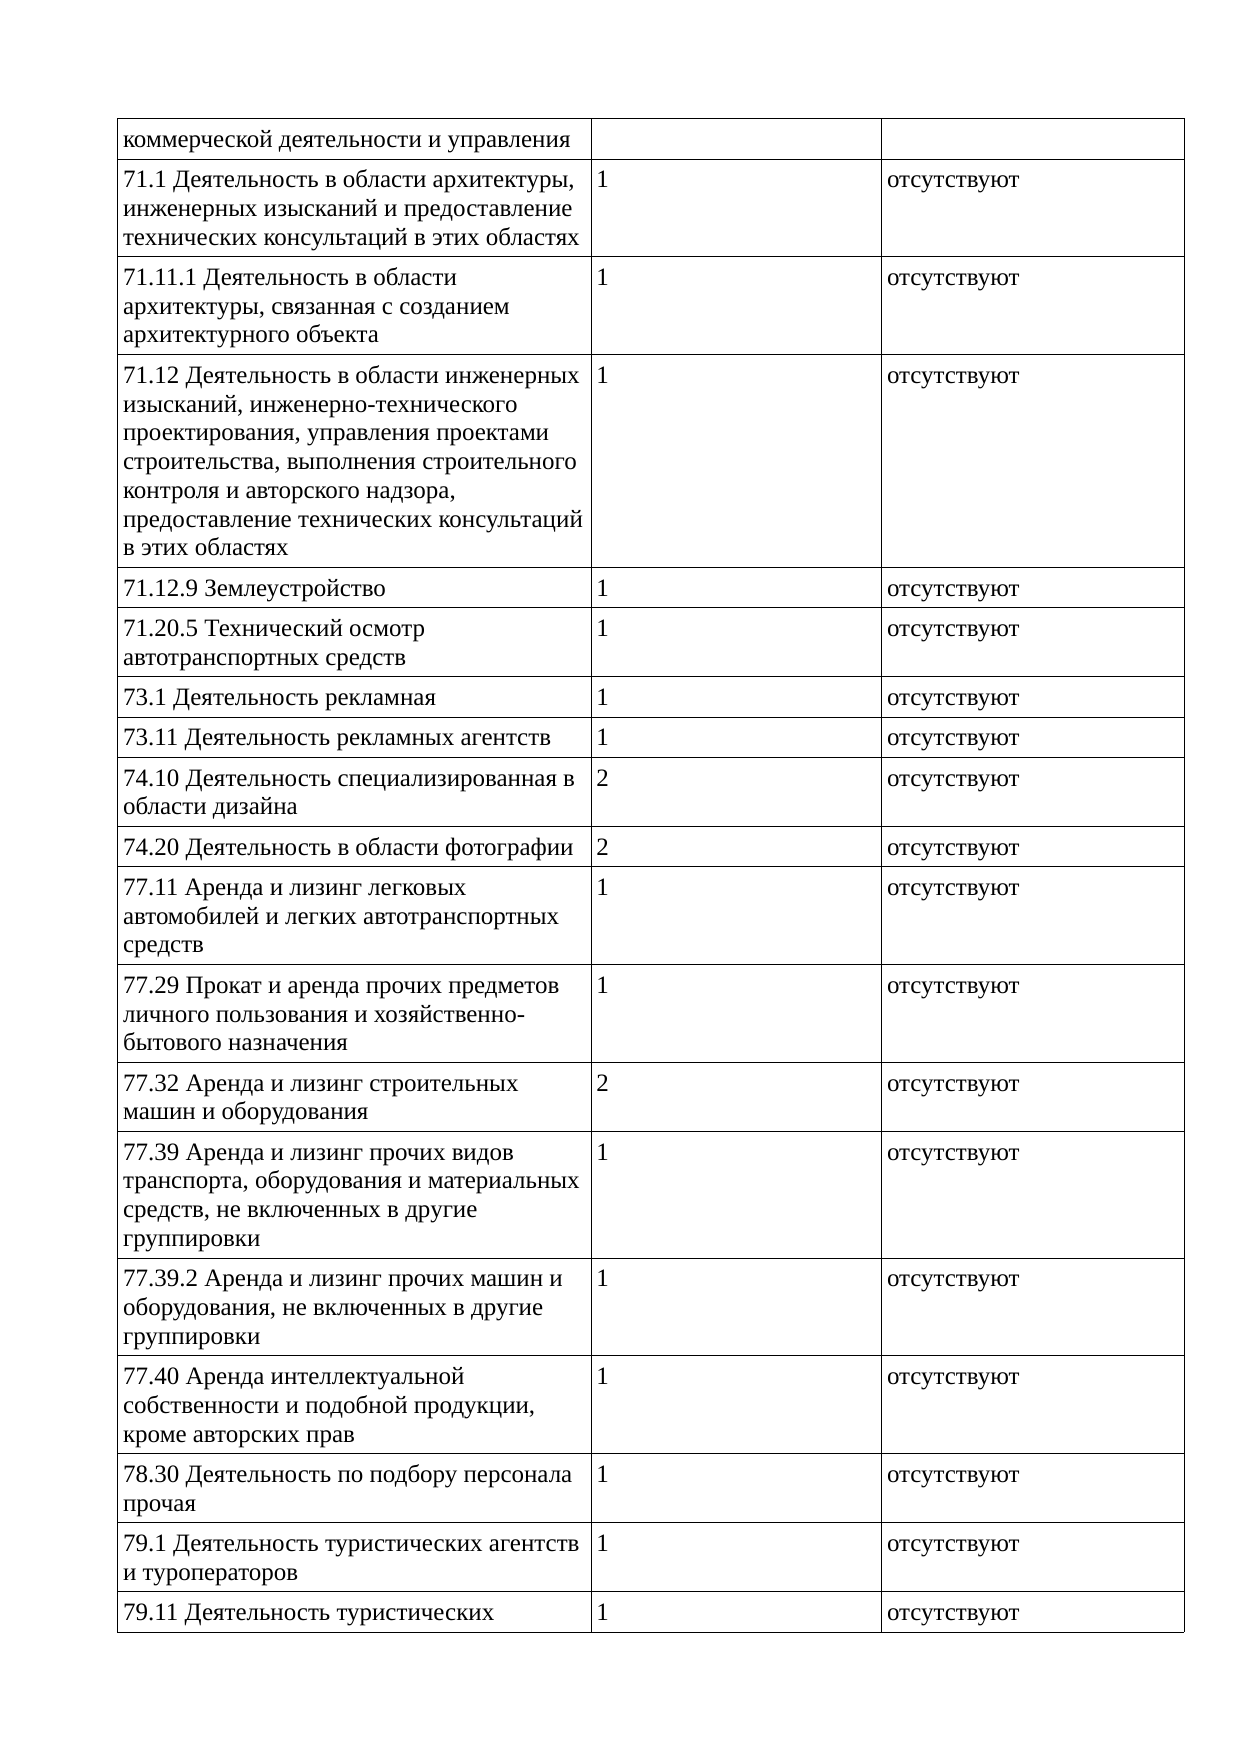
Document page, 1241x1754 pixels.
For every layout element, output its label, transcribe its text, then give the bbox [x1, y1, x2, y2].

table_cell отсутствуют [882, 1259, 1184, 1355]
table_cell 77.11 Аренда и лизинг легковых автомобилей и легких автотранспортных средств [118, 867, 591, 964]
table_cell отсутствуют [882, 827, 1184, 866]
table_cell 1 [592, 718, 881, 757]
table_cell [882, 119, 1184, 158]
table_cell отсутствуют [882, 1592, 1184, 1632]
table_cell 71.11.1 Деятельность в области архитектуры, связанная с созданием архитектурного объекта [118, 257, 591, 354]
table_cell 2 [592, 827, 881, 866]
table_cell отсутствуют [882, 568, 1184, 607]
table_cell коммерческой деятельности и управления [118, 119, 591, 158]
table_cell 1 [592, 1356, 881, 1453]
table_cell отсутствуют [882, 1454, 1184, 1522]
table_cell 1 [592, 608, 881, 676]
table_cell 1 [592, 1132, 881, 1257]
table_cell 1 [592, 677, 881, 717]
table_cell отсутствуют [882, 1063, 1184, 1131]
table_cell 71.20.5 Технический осмотр автотранспортных средств [118, 608, 591, 676]
table_cell отсутствуют [882, 965, 1184, 1062]
table_cell отсутствуют [882, 1132, 1184, 1257]
table_cell отсутствуют [882, 257, 1184, 354]
table_cell 1 [592, 867, 881, 964]
table_cell 74.20 Деятельность в области фотографии [118, 827, 591, 866]
table_cell 1 [592, 257, 881, 354]
table_cell отсутствуют [882, 677, 1184, 717]
table_cell 71.1 Деятельность в области архитектуры, инженерных изысканий и предоставление технических консультаций в этих областях [118, 160, 591, 256]
table_cell 77.29 Прокат и аренда прочих предметов личного пользования и хозяйственно-бытового назначения [118, 965, 591, 1062]
table_cell отсутствуют [882, 160, 1184, 256]
table_cell 73.1 Деятельность рекламная [118, 677, 591, 717]
table_cell отсутствуют [882, 355, 1184, 567]
table_cell 2 [592, 1063, 881, 1131]
table_cell отсутствуют [882, 758, 1184, 826]
table_cell отсутствуют [882, 1356, 1184, 1453]
table_cell 77.32 Аренда и лизинг строительных машин и оборудования [118, 1063, 591, 1131]
table_cell отсутствуют [882, 867, 1184, 964]
table_cell [592, 119, 881, 158]
table_cell 1 [592, 1523, 881, 1591]
table_cell отсутствуют [882, 608, 1184, 676]
table_cell 1 [592, 355, 881, 567]
table_cell 71.12 Деятельность в области инженерных изысканий, инженерно-технического проектирования, управления проектами строительства, выполнения строительного контроля и авторского надзора, предоставление технических консультаций в этих областях [118, 355, 591, 567]
table_cell 1 [592, 160, 881, 256]
table_cell 71.12.9 Землеустройство [118, 568, 591, 607]
table_cell 1 [592, 965, 881, 1062]
table_cell 77.40 Аренда интеллектуальной собственности и подобной продукции, кроме авторских прав [118, 1356, 591, 1453]
table_cell 78.30 Деятельность по подбору персонала прочая [118, 1454, 591, 1522]
table_cell 1 [592, 1454, 881, 1522]
table_cell 1 [592, 1592, 881, 1632]
table_cell 77.39 Аренда и лизинг прочих видов транспорта, оборудования и материальных средств, не включенных в другие группировки [118, 1132, 591, 1257]
table_cell 79.11 Деятельность туристических [118, 1592, 591, 1632]
table_cell 77.39.2 Аренда и лизинг прочих машин и оборудования, не включенных в другие группировки [118, 1259, 591, 1355]
table_cell 1 [592, 568, 881, 607]
table_cell 79.1 Деятельность туристических агентств и туроператоров [118, 1523, 591, 1591]
table_cell отсутствуют [882, 1523, 1184, 1591]
table_cell 73.11 Деятельность рекламных агентств [118, 718, 591, 757]
table_cell 74.10 Деятельность специализированная в области дизайна [118, 758, 591, 826]
table_cell 2 [592, 758, 881, 826]
table_cell отсутствуют [882, 718, 1184, 757]
table_cell 1 [592, 1259, 881, 1355]
